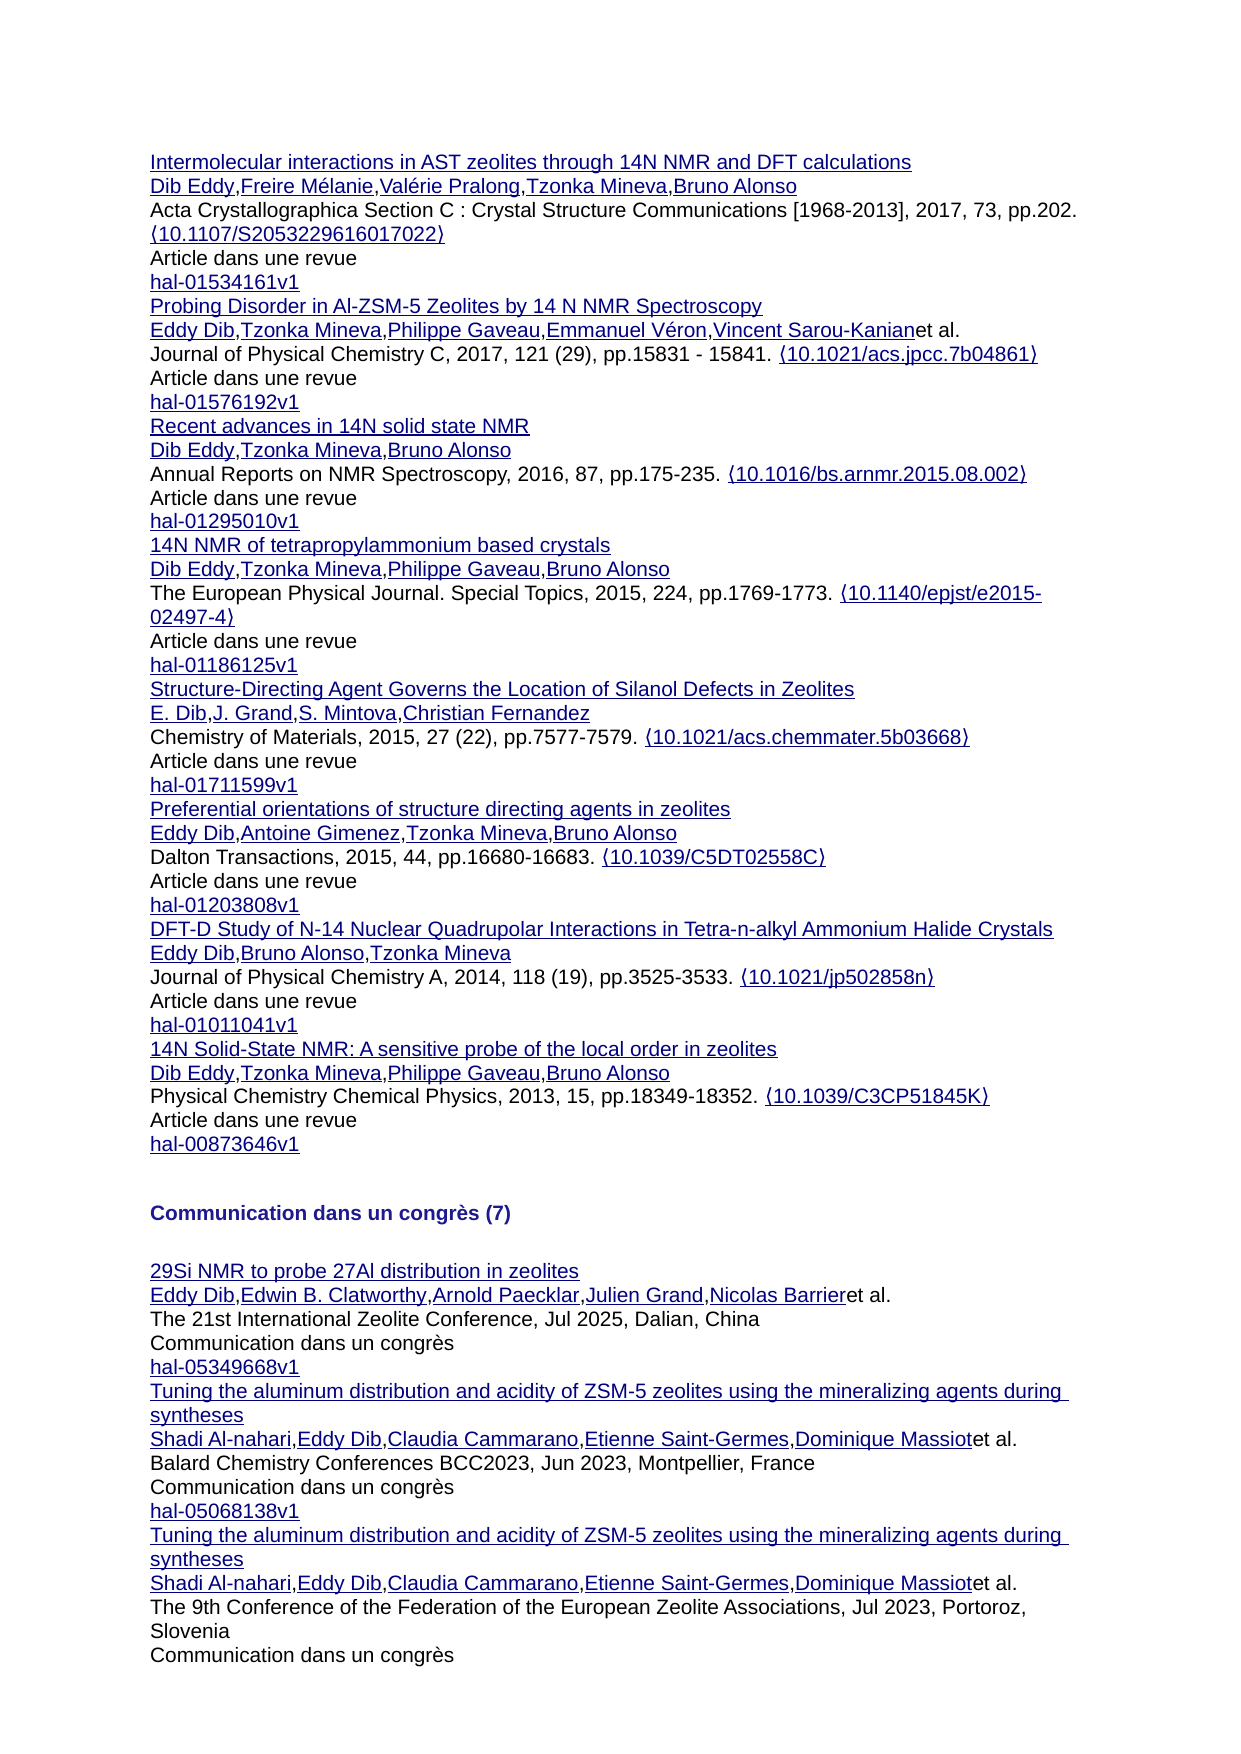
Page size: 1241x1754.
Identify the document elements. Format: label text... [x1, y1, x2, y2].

table_cell Intermolecular interactions in AST zeolites through 14N NMR and DFT calculations Dib Eddy,Freire Mélanie,Valérie Pralong,Tzonka Mineva,Bruno Alonso Acta Crystallographica Section C : Crystal Structure Communications [1968-2013], 2017, 73, pp.202. ⟨10.1107/S2053229616017022⟩ Article dans une revue hal-01534161v1 [150, 150, 1090, 294]
table_cell Preferential orientations of structure directing agents in zeolites Eddy Dib,Antoine Gimenez,Tzonka Mineva,Bruno Alonso Dalton Transactions, 2015, 44, pp.16680-16683. ⟨10.1039/C5DT02558C⟩ Article dans une revue hal-01203808v1 [150, 797, 1090, 917]
table_cell DFT-D Study of N-14 Nuclear Quadrupolar Interactions in Tetra-n-alkyl Ammonium Halide Crystals Eddy Dib,Bruno Alonso,Tzonka Mineva Journal of Physical Chemistry A, 2014, 118 (19), pp.3525-3533. ⟨10.1021/jp502858n⟩ Article dans une revue hal-01011041v1 [150, 917, 1090, 1036]
subtitle Communication dans un congrès (7) [150, 1201, 1090, 1225]
table_cell 14N NMR of tetrapropylammonium based crystals Dib Eddy,Tzonka Mineva,Philippe Gaveau,Bruno Alonso The European Physical Journal. Special Topics, 2015, 224, pp.1769-1773. ⟨10.1140/epjst/e2015-02497-4⟩ Article dans une revue hal-01186125v1 [150, 533, 1090, 677]
table_cell Tuning the aluminum distribution and acidity of ZSM-5 zeolites using the mineralizing agents during syntheses Shadi Al-nahari,Eddy Dib,Claudia Cammarano,Etienne Saint-Germes,Dominique Massiotet al. The 9th Conference of the Federation of the European Zeolite Associations, Jul 2023, Portoroz, Slovenia Communication dans un congrès [150, 1523, 1090, 1667]
table_cell Tuning the aluminum distribution and acidity of ZSM-5 zeolites using the mineralizing agents during syntheses Shadi Al-nahari,Eddy Dib,Claudia Cammarano,Etienne Saint-Germes,Dominique Massiotet al. Balard Chemistry Conferences BCC2023, Jun 2023, Montpellier, France Communication dans un congrès hal-05068138v1 [150, 1379, 1090, 1523]
table_cell Probing Disorder in Al-ZSM-5 Zeolites by 14 N NMR Spectroscopy Eddy Dib,Tzonka Mineva,Philippe Gaveau,Emmanuel Véron,Vincent Sarou-Kanianet al. Journal of Physical Chemistry C, 2017, 121 (29), pp.15831 - 15841. ⟨10.1021/acs.jpcc.7b04861⟩ Article dans une revue hal-01576192v1 [150, 294, 1090, 413]
table_header 29Si NMR to probe 27Al distribution in zeolites Eddy Dib,Edwin B. Clatworthy,Arnold Paecklar,Julien Grand,Nicolas Barrieret al. The 21st International Zeolite Conference, Jul 2025, Dalian, China Communication dans un congrès hal-05349668v1 [150, 1259, 1090, 1379]
table_cell 14N Solid-State NMR: A sensitive probe of the local order in zeolites Dib Eddy,Tzonka Mineva,Philippe Gaveau,Bruno Alonso Physical Chemistry Chemical Physics, 2013, 15, pp.18349-18352. ⟨10.1039/C3CP51845K⟩ Article dans une revue hal-00873646v1 [150, 1036, 1090, 1156]
table_cell Recent advances in 14N solid state NMR Dib Eddy,Tzonka Mineva,Bruno Alonso Annual Reports on NMR Spectroscopy, 2016, 87, pp.175-235. ⟨10.1016/bs.arnmr.2015.08.002⟩ Article dans une revue hal-01295010v1 [150, 414, 1090, 533]
table_cell Structure-Directing Agent Governs the Location of Silanol Defects in Zeolites E. Dib,J. Grand,S. Mintova,Christian Fernandez Chemistry of Materials, 2015, 27 (22), pp.7577-7579. ⟨10.1021/acs.chemmater.5b03668⟩ Article dans une revue hal-01711599v1 [150, 677, 1090, 797]
